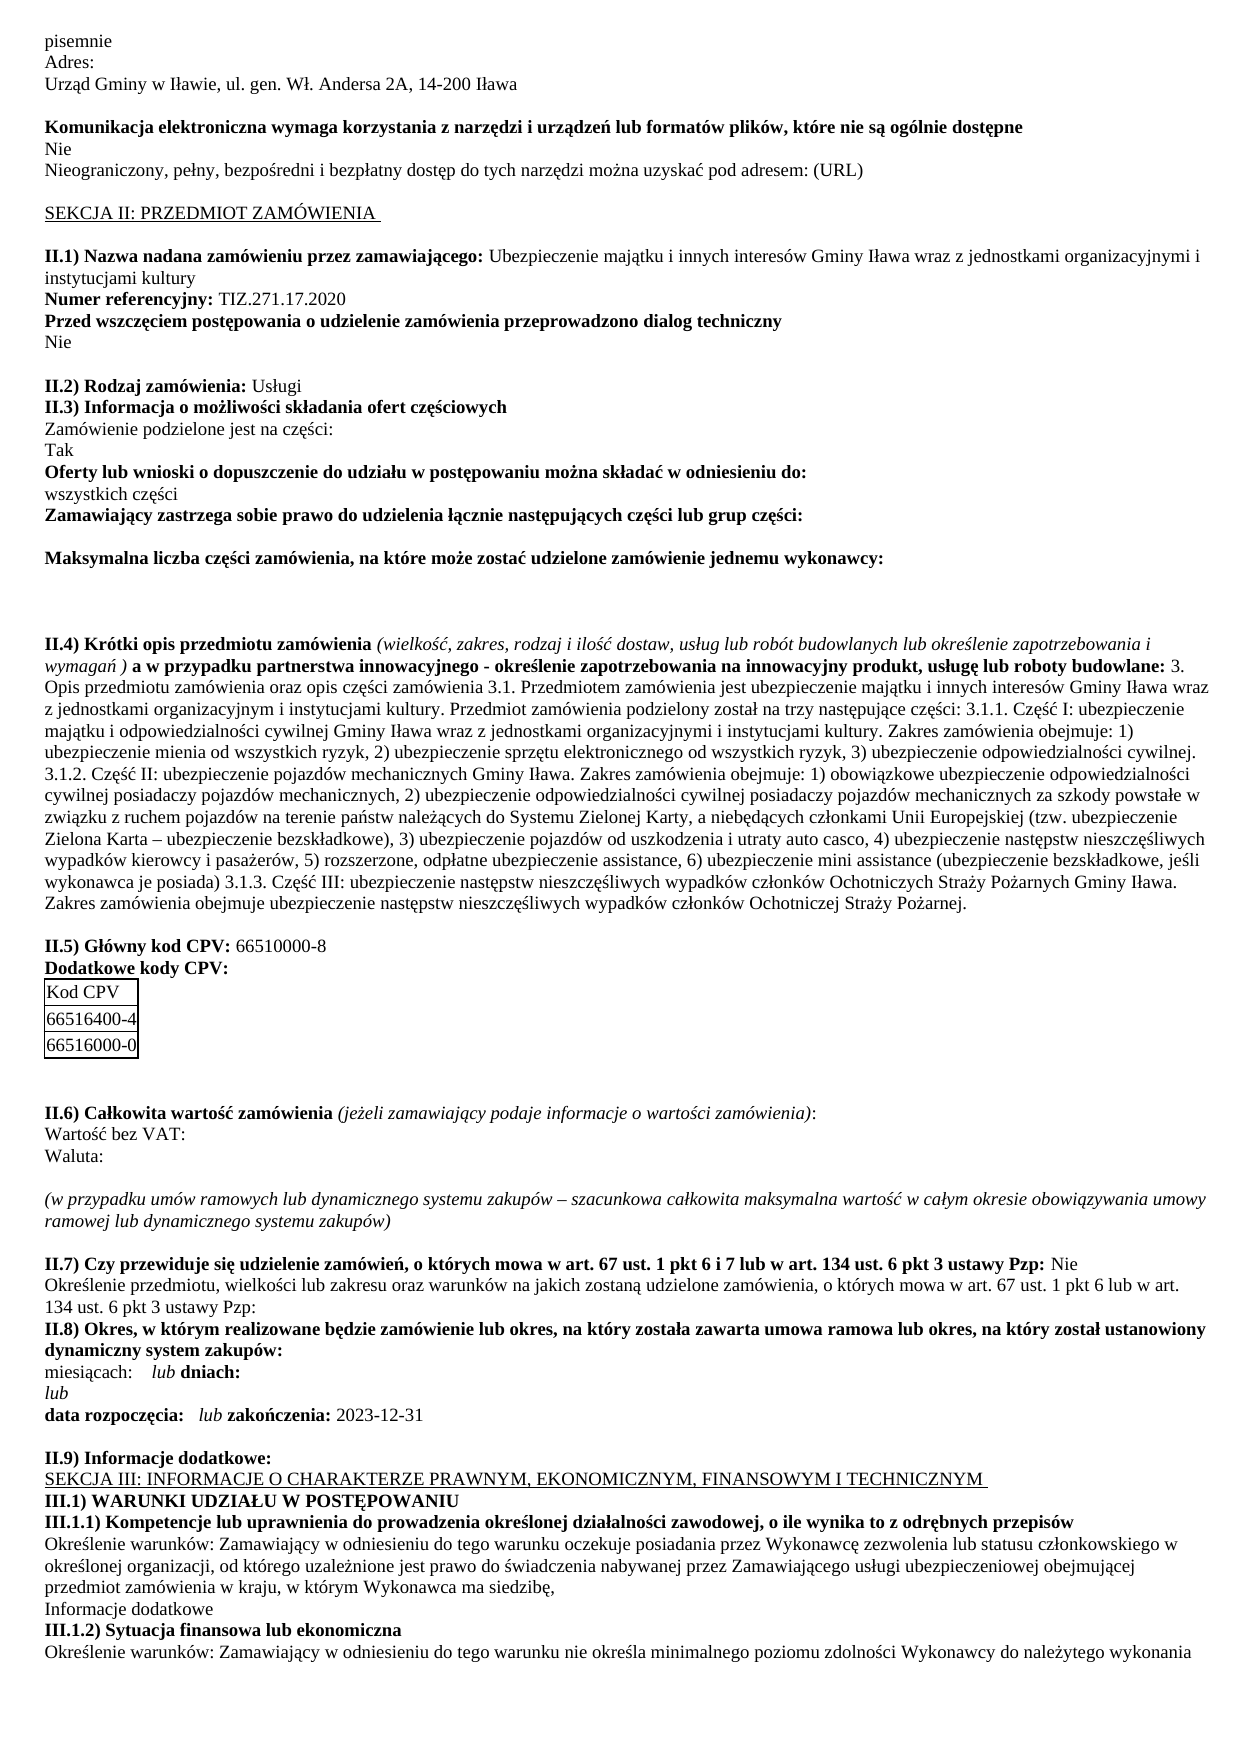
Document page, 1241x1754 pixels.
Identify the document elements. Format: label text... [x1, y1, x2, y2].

text Komunikacja elektroniczna wymaga korzystania z narzędzi i urządzeń lub formatów plików, które nie są ogólnie dostępne [44, 94, 1211, 137]
text Zamawiający zastrzega sobie prawo do udzielenia łącznie następujących części lub grup części: Maksymalna liczba części zamówienia, na które może zostać udzielone zamówienie jednemu wykonawcy: II.4) Krótki opis przedmiotu zamówienia (wielkość, zakres, rodzaj i ilość dostaw, usług lub robót budowlanych lub określenie zapotrzebowania i wymagań ) a w przypadku partnerstwa innowacyjnego - określenie zapotrzebowania na innowacyjny produkt, usługę lub roboty budowlane: 3. Opis przedmiotu zamówienia oraz opis części zamówienia 3.1. Przedmiotem zamówienia jest ubezpieczenie majątku i innych interesów Gminy Iława wraz z jednostkami organizacyjnym i instytucjami kultury. Przedmiot zamówienia podzielony został na trzy następujące części: 3.1.1. Część I: ubezpieczenie majątku i odpowiedzialności cywilnej Gminy Iława wraz z jednostkami organizacyjnymi i instytucjami kultury. Zakres zamówienia obejmuje: 1) ubezpieczenie mienia od wszystkich ryzyk, 2) ubezpieczenie sprzętu elektronicznego od wszystkich ryzyk, 3) ubezpieczenie odpowiedzialności cywilnej. 3.1.2. Część II: ubezpieczenie pojazdów mechanicznych Gminy Iława. Zakres zamówienia obejmuje: 1) obowiązkowe ubezpieczenie odpowiedzialności cywilnej posiadaczy pojazdów mechanicznych, 2) ubezpieczenie odpowiedzialności cywilnej posiadaczy pojazdów mechanicznych za szkody powstałe w związku z ruchem pojazdów na terenie państw należących do Systemu Zielonej Karty, a niebędących członkami Unii Europejskiej (tzw. ubezpieczenie Zielona Karta – ubezpieczenie bezskładkowe), 3) ubezpieczenie pojazdów od uszkodzenia i utraty auto casco, 4) ubezpieczenie następstw nieszczęśliwych wypadków kierowcy i pasażerów, 5) rozszerzone, odpłatne ubezpieczenie assistance, 6) ubezpieczenie mini assistance (ubezpieczenie bezskładkowe, jeśli wykonawca je posiada) 3.1.3. Część III: ubezpieczenie następstw nieszczęśliwych wypadków członków Ochotniczych Straży Pożarnych Gminy Iława. Zakres zamówienia obejmuje ubezpieczenie następstw nieszczęśliwych wypadków członków Ochotniczej Straży Pożarnej. II.5) Główny kod CPV: 66510000-8 Dodatkowe kody CPV: [44, 504, 1211, 978]
text Tak Oferty lub wnioski o dopuszczenie do udziału w postępowaniu można składać w odniesieniu do: wszystkich części [44, 439, 1211, 504]
table_header Kod CPV [45, 980, 137, 1004]
text II.1) Nazwa nadana zamówieniu przez zamawiającego: Ubezpieczenie majątku i innych interesów Gminy Iława wraz z jednostkami organizacyjnymi i instytucjami kultury Numer referencyjny: TIZ.271.17.2020 Przed wszczęciem postępowania o udzielenie zamówienia przeprowadzono dialog techniczny [44, 224, 1211, 331]
text III.1) WARUNKI UDZIAŁU W POSTĘPOWANIU [44, 1490, 1211, 1511]
text II.7) Czy przewiduje się udzielenie zamówień, o których mowa w art. 67 ust. 1 pkt 6 i 7 lub w art. 134 ust. 6 pkt 3 ustawy Pzp: Nie Określenie przedmiotu, wielkości lub zakresu oraz warunków na jakich zostaną udzielone zamówienia, o których mowa w art. 67 ust. 1 pkt 6 lub w art. 134 ust. 6 pkt 3 ustawy Pzp: II.8) Okres, w którym realizowane będzie zamówienie lub okres, na który została zawarta umowa ramowa lub okres, na który został ustanowiony dynamiczny system zakupów: miesiącach: lub dniach: lub data rozpoczęcia: lub zakończenia: 2023-12-31 II.9) Informacje dodatkowe: [44, 1231, 1211, 1468]
table_cell 66516000-0 [45, 1032, 137, 1057]
text pisemnie Adres: Urząd Gminy w Iławie, ul. gen. Wł. Andersa 2A, 14-200 Iława [44, 29, 1211, 94]
text (w przypadku umów ramowych lub dynamicznego systemu zakupów – szacunkowa całkowita maksymalna wartość w całym okresie obowiązywania umowy ramowej lub dynamicznego systemu zakupów) [44, 1166, 1211, 1231]
table_cell 66516400-4 [45, 1006, 137, 1031]
text SEKCJA III: INFORMACJE O CHARAKTERZE PRAWNYM, EKONOMICZNYM, FINANSOWYM I TECHNICZNYM [44, 1468, 1211, 1490]
text SEKCJA II: PRZEDMIOT ZAMÓWIENIA [44, 202, 1211, 224]
text Nie [44, 331, 1211, 353]
text Nie Nieograniczony, pełny, bezpośredni i bezpłatny dostęp do tych narzędzi można uzyskać pod adresem: (URL) [44, 137, 1211, 202]
text II.6) Całkowita wartość zamówienia (jeżeli zamawiający podaje informacje o wartości zamówienia): Wartość bez VAT: Waluta: [44, 1059, 1211, 1166]
text II.2) Rodzaj zamówienia: Usługi II.3) Informacja o możliwości składania ofert częściowych Zamówienie podzielone jest na części: [44, 353, 1211, 439]
text III.1.1) Kompetencje lub uprawnienia do prowadzenia określonej działalności zawodowej, o ile wynika to z odrębnych przepisów Określenie warunków: Zamawiający w odniesieniu do tego warunku oczekuje posiadania przez Wykonawcę zezwolenia lub statusu członkowskiego w określonej organizacji, od którego uzależnione jest prawo do świadczenia nabywanej przez Zamawiającego usługi ubezpieczeniowej obejmującej przedmiot zamówienia w kraju, w którym Wykonawca ma siedzibę, Informacje dodatkowe III.1.2) Sytuacja finansowa lub ekonomiczna Określenie warunków: Zamawiający w odniesieniu do tego warunku nie określa minimalnego poziomu zdolności Wykonawcy do należytego wykonania [44, 1511, 1211, 1662]
